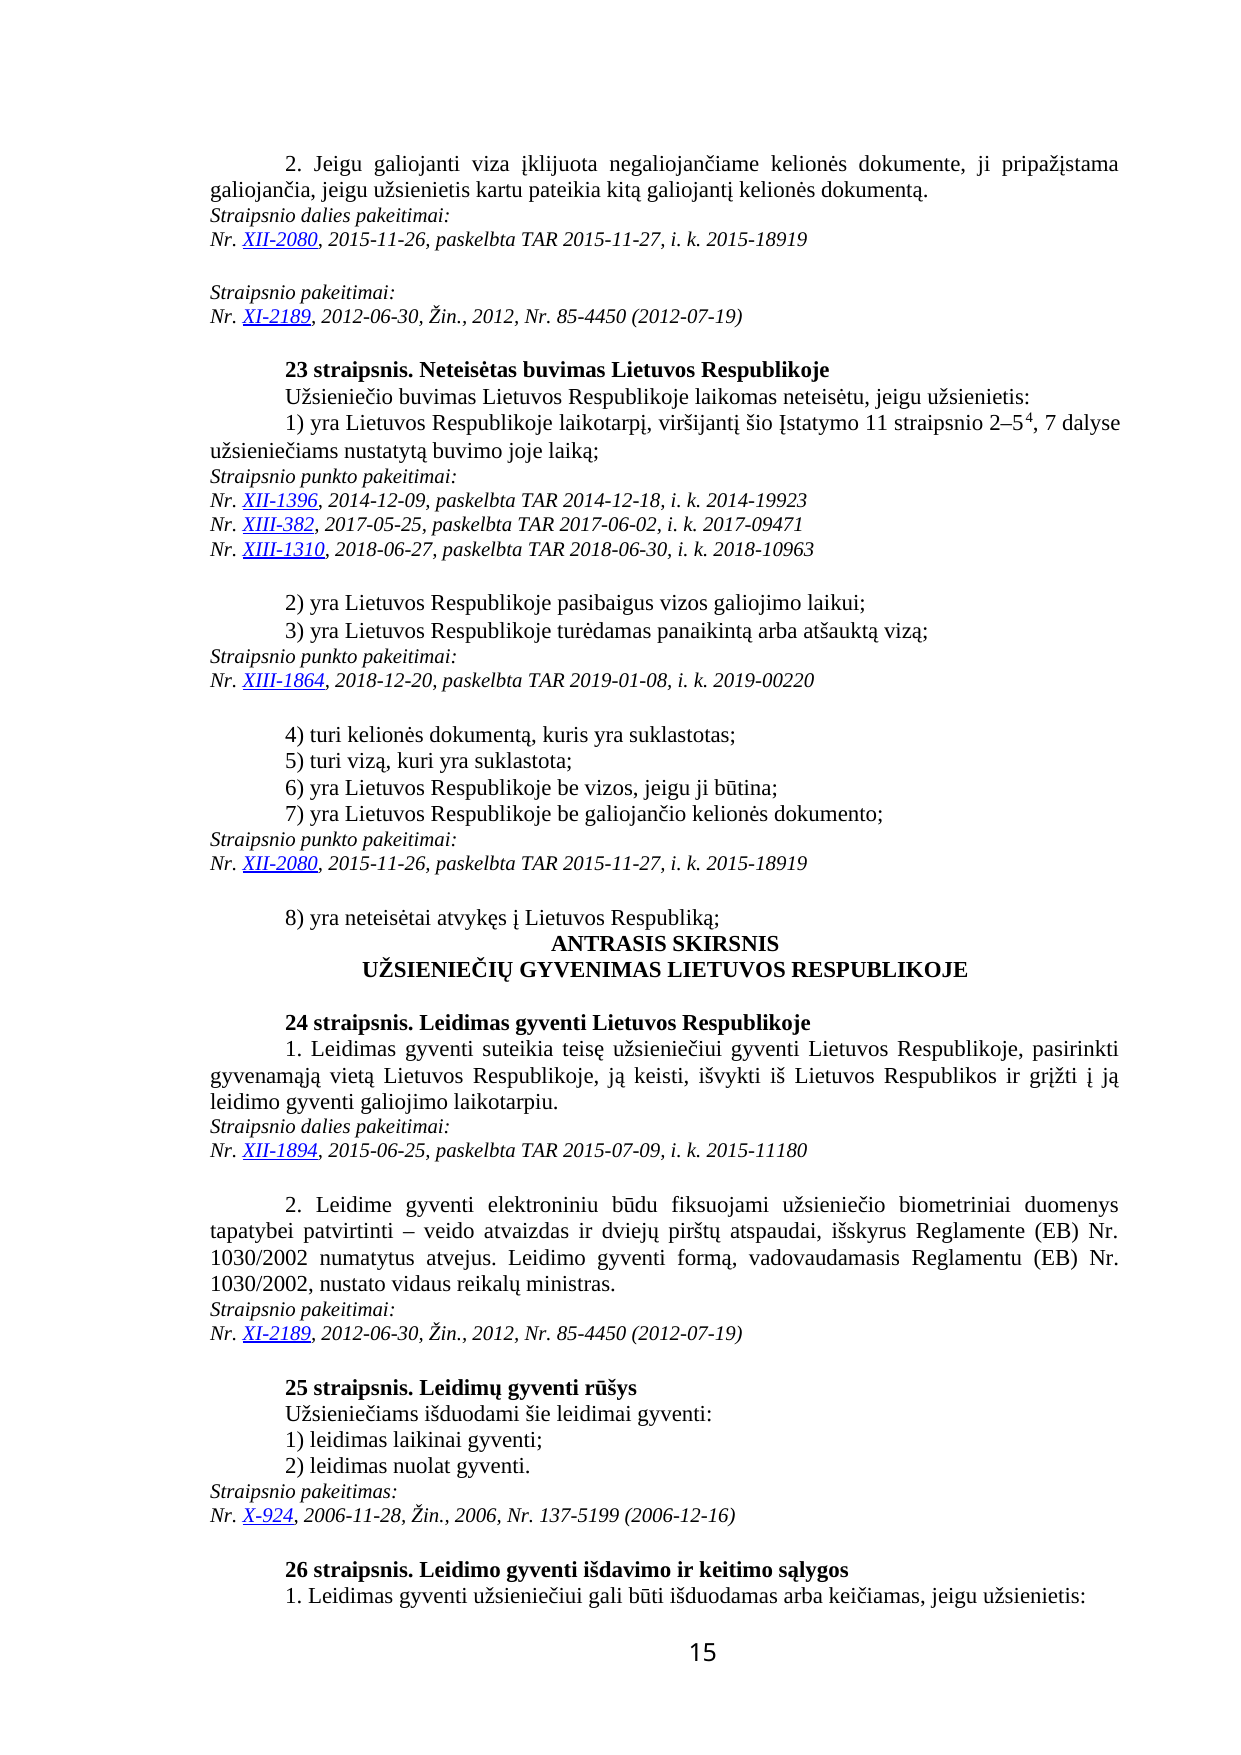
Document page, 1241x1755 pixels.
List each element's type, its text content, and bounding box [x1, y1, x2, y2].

text 7) yra Lietuvos Respublikoje be galiojančio kelionės dokumento; [210, 800, 1120, 827]
text Straipsnio dalies pakeitimai: [210, 203, 1120, 227]
text 1. Leidimas gyventi užsieniečiui gali būti išduodamas arba keičiamas, jeigu užsienietis: [210, 1582, 1120, 1608]
text 3) yra Lietuvos Respublikoje turėdamas panaikintą arba atšauktą vizą; [210, 616, 1120, 644]
text Straipsnio punkto pakeitimai: [210, 644, 1120, 668]
text ANTRASIS SKIRSNIS [210, 930, 1120, 956]
text 2) yra Lietuvos Respublikoje pasibaigus vizos galiojimo laikui; [210, 589, 1120, 616]
text Straipsnio punkto pakeitimai: [210, 464, 1120, 488]
text Nr. XIII-382, 2017-05-25, paskelbta TAR 2017-06-02, i. k. 2017-09471 [210, 512, 1120, 536]
text 1) leidimas laikinai gyventi; [210, 1426, 1120, 1453]
text Nr. XII-1894, 2015-06-25, paskelbta TAR 2015-07-09, i. k. 2015-11180 [210, 1138, 1120, 1162]
text 2. Jeigu galiojanti viza įklijuota negaliojančiame kelionės dokumente, ji pripažįstama galiojančia, jeigu užsienietis kartu pateikia kitą galiojantį kelionės dokumentą. [210, 150, 1120, 203]
text 2. Leidime gyventi elektroniniu būdu fiksuojami užsieniečio biometriniai duomenys tapatybei patvirtinti – veido atvaizdas ir dviejų pirštų atspaudai, išskyrus Reglamente (EB) Nr. 1030/2002 numatytus atvejus. Leidimo gyventi formą, vadovaudamasis Reglamentu (EB) Nr. 1030/2002, nustato vidaus reikalų ministras. [210, 1191, 1120, 1297]
text 26 straipsnis. Leidimo gyventi išdavimo ir keitimo sąlygos [210, 1556, 1120, 1582]
text 4) turi kelionės dokumentą, kuris yra suklastotas; [210, 721, 1120, 748]
text 5) turi vizą, kuri yra suklastota; [210, 748, 1120, 774]
text Nr. XIII-1864, 2018-12-20, paskelbta TAR 2019-01-08, i. k. 2019-00220 [210, 668, 1120, 692]
text Užsieniečiams išduodami šie leidimai gyventi: [210, 1400, 1120, 1426]
text UŽSIENIEČIŲ GYVENIMAS LIETUVOS RESPUBLIKOJE [210, 956, 1120, 983]
text Nr. XI-2189, 2012-06-30, Žin., 2012, Nr. 85-4450 (2012-07-19) [210, 304, 1120, 328]
text Straipsnio pakeitimai: [210, 279, 1120, 304]
text Nr. XII-2080, 2015-11-26, paskelbta TAR 2015-11-27, i. k. 2015-18919 [210, 851, 1120, 875]
text 6) yra Lietuvos Respublikoje be vizos, jeigu ji būtina; [210, 774, 1120, 800]
text Užsieniečio buvimas Lietuvos Respublikoje laikomas neteisėtu, jeigu užsienietis: [210, 383, 1120, 409]
text Straipsnio pakeitimai: [210, 1297, 1120, 1321]
text 1. Leidimas gyventi suteikia teisę užsieniečiui gyventi Lietuvos Respublikoje, pasirinkti gyvenamąją vietą Lietuvos Respublikoje, ją keisti, išvykti iš Lietuvos Respublikos ir grįžti į ją leidimo gyventi galiojimo laikotarpiu. [210, 1035, 1120, 1114]
text Nr. XIII-1310, 2018-06-27, paskelbta TAR 2018-06-30, i. k. 2018-10963 [210, 536, 1120, 561]
text 25 straipsnis. Leidimų gyventi rūšys [210, 1373, 1120, 1400]
text Nr. X-924, 2006-11-28, Žin., 2006, Nr. 137-5199 (2006-12-16) [210, 1503, 1120, 1527]
text Straipsnio pakeitimas: [210, 1479, 1120, 1503]
text Nr. XI-2189, 2012-06-30, Žin., 2012, Nr. 85-4450 (2012-07-19) [210, 1321, 1120, 1345]
text Nr. XII-1396, 2014-12-09, paskelbta TAR 2014-12-18, i. k. 2014-19923 [210, 488, 1120, 512]
text Nr. XII-2080, 2015-11-26, paskelbta TAR 2015-11-27, i. k. 2015-18919 [210, 227, 1120, 251]
text 1) yra Lietuvos Respublikoje laikotarpį, viršijantį šio Įstatymo 11 straipsnio 2–54, 7 dalyse užsieniečiams nustatytą buvimo joje laiką; [210, 409, 1120, 464]
text Straipsnio punkto pakeitimai: [210, 827, 1120, 851]
text 8) yra neteisėtai atvykęs į Lietuvos Respubliką; [210, 903, 1120, 930]
text Straipsnio dalies pakeitimai: [210, 1114, 1120, 1138]
text 2) leidimas nuolat gyventi. [210, 1453, 1120, 1479]
text 24 straipsnis. Leidimas gyventi Lietuvos Respublikoje [210, 1009, 1120, 1035]
text 23 straipsnis. Neteisėtas buvimas Lietuvos Respublikoje [210, 356, 1120, 383]
